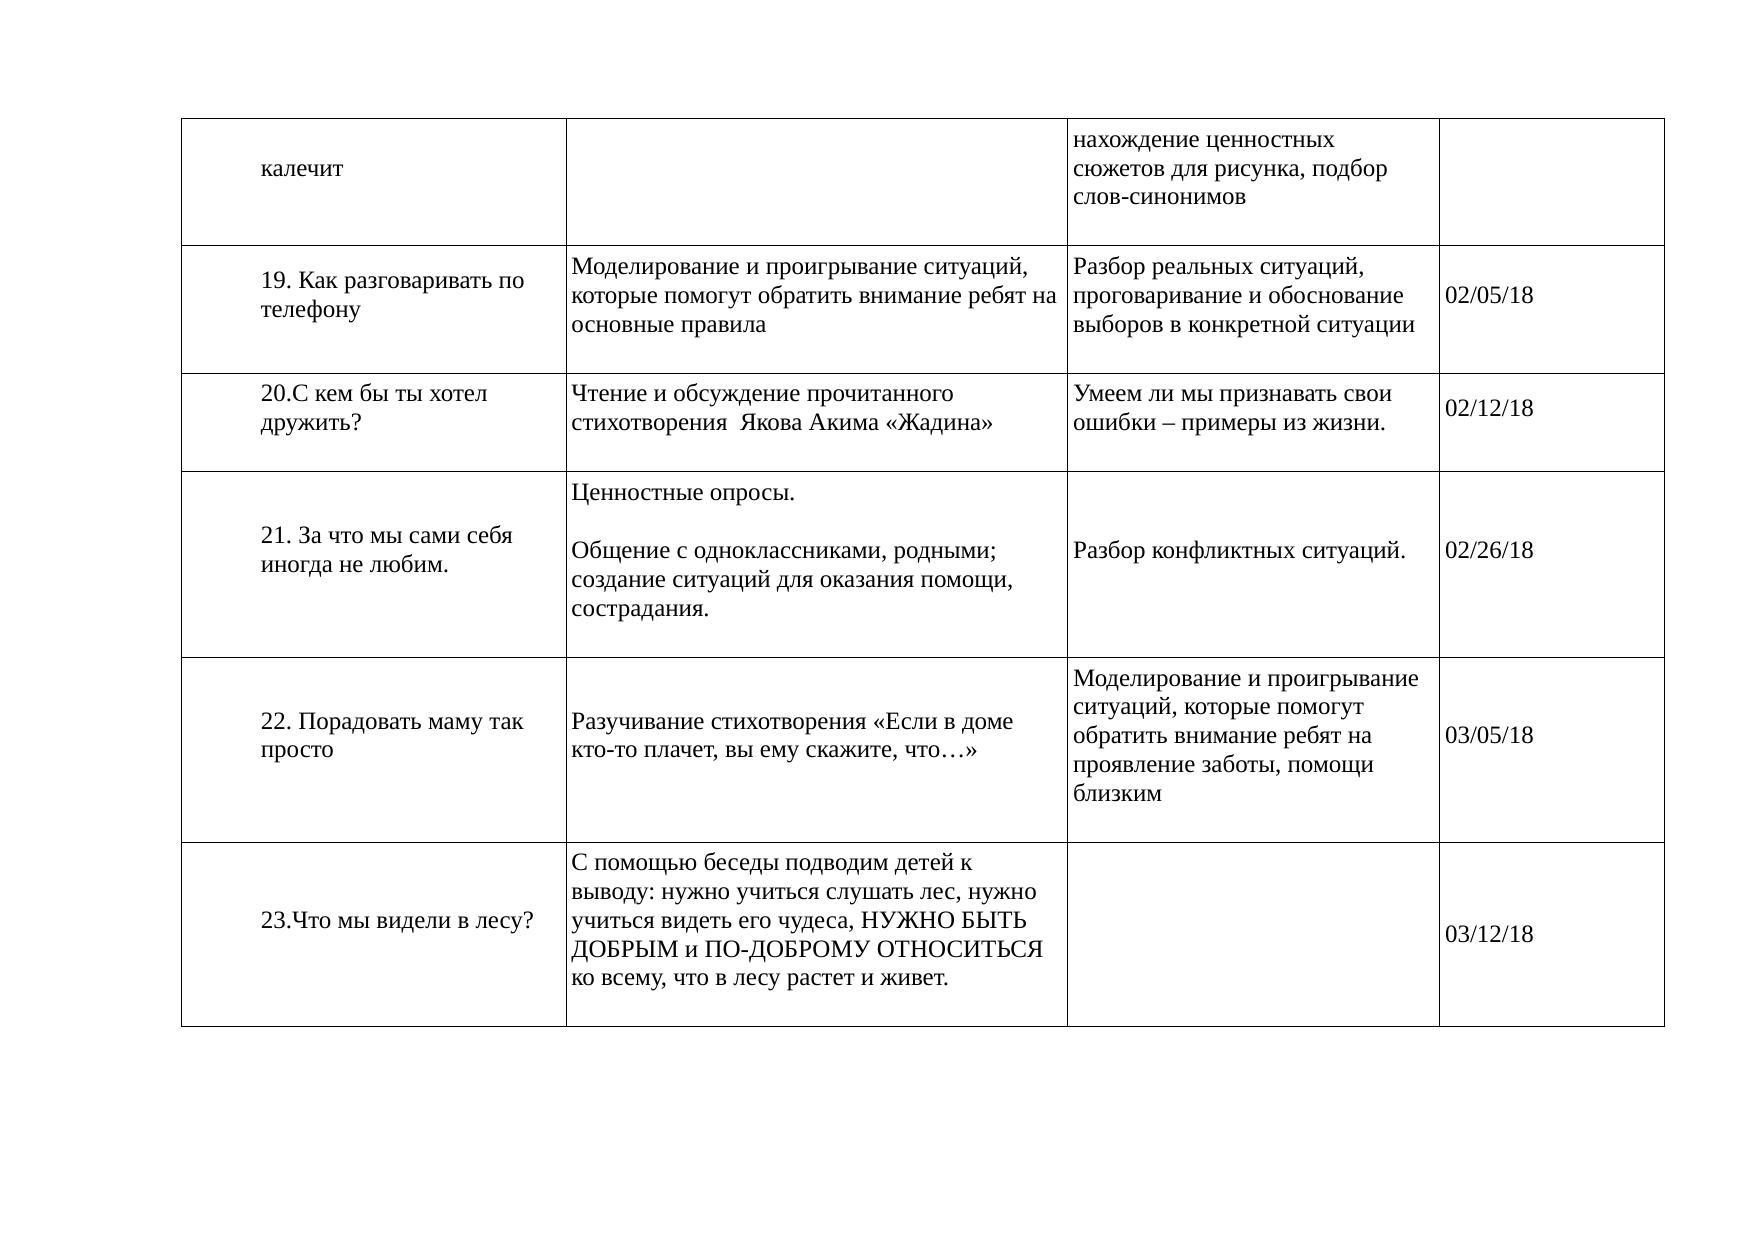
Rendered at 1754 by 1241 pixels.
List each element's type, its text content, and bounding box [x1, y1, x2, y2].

table_cell С помощью беседы подводим детей к выводу: нужно учиться слушать лес, нужно учиться видеть его чудеса, НУЖНО БЫТЬ ДОБРЫМ и ПО-ДОБРОМУ ОТНОСИТЬСЯ ко всему, что в лесу растет и живет. [567, 843, 1067, 1026]
table_cell 19. Как разговаривать по телефону [182, 246, 566, 373]
table_cell [1068, 843, 1439, 1026]
table_cell 12.03.18 [1440, 843, 1664, 1026]
table_cell Моделирование и проигрывание ситуаций, которые помогут обратить внимание ребят на проявление заботы, помощи близким [1068, 658, 1439, 842]
table_cell 05.03.18 [1440, 658, 1664, 842]
table_cell Ценностные опросы. Общение с одноклассниками, родными; создание ситуаций для оказания помощи, сострадания. [567, 472, 1067, 657]
table_cell 29.01.18 [1440, 119, 1664, 245]
table_cell 12.02.18 [1440, 374, 1664, 471]
table_cell Чтение и обсуждение прочитанного стихотворения Якова Акима «Жадина» [567, 374, 1067, 471]
table_cell 20.С кем бы ты хотел дружить? [182, 374, 566, 471]
table_cell нахождение ценностных сюжетов для рисунка, подбор слов-синонимов [1068, 119, 1439, 245]
table_cell Разбор реальных ситуаций, проговаривание и обоснование выборов в конкретной ситуации [1068, 246, 1439, 373]
table_cell калечит [182, 119, 566, 245]
table_cell 21. За что мы сами себя иногда не любим. [182, 472, 566, 657]
table_cell Моделирование и проигрывание ситуаций, которые помогут обратить внимание ребят на основные правила [567, 246, 1067, 373]
table_cell Умеем ли мы признавать свои ошибки – примеры из жизни. [1068, 374, 1439, 471]
table_cell 23.Что мы видели в лесу? [182, 843, 566, 1026]
table_cell 05.02.18 [1440, 246, 1664, 373]
table_cell [567, 119, 1067, 245]
table_cell 26.02.18 [1440, 472, 1664, 657]
table_cell Разучивание стихотворения «Если в доме кто-то плачет, вы ему скажите, что…» [567, 658, 1067, 842]
table_cell 22. Порадовать маму так просто [182, 658, 566, 842]
table_cell Разбор конфликтных ситуаций. [1068, 472, 1439, 657]
